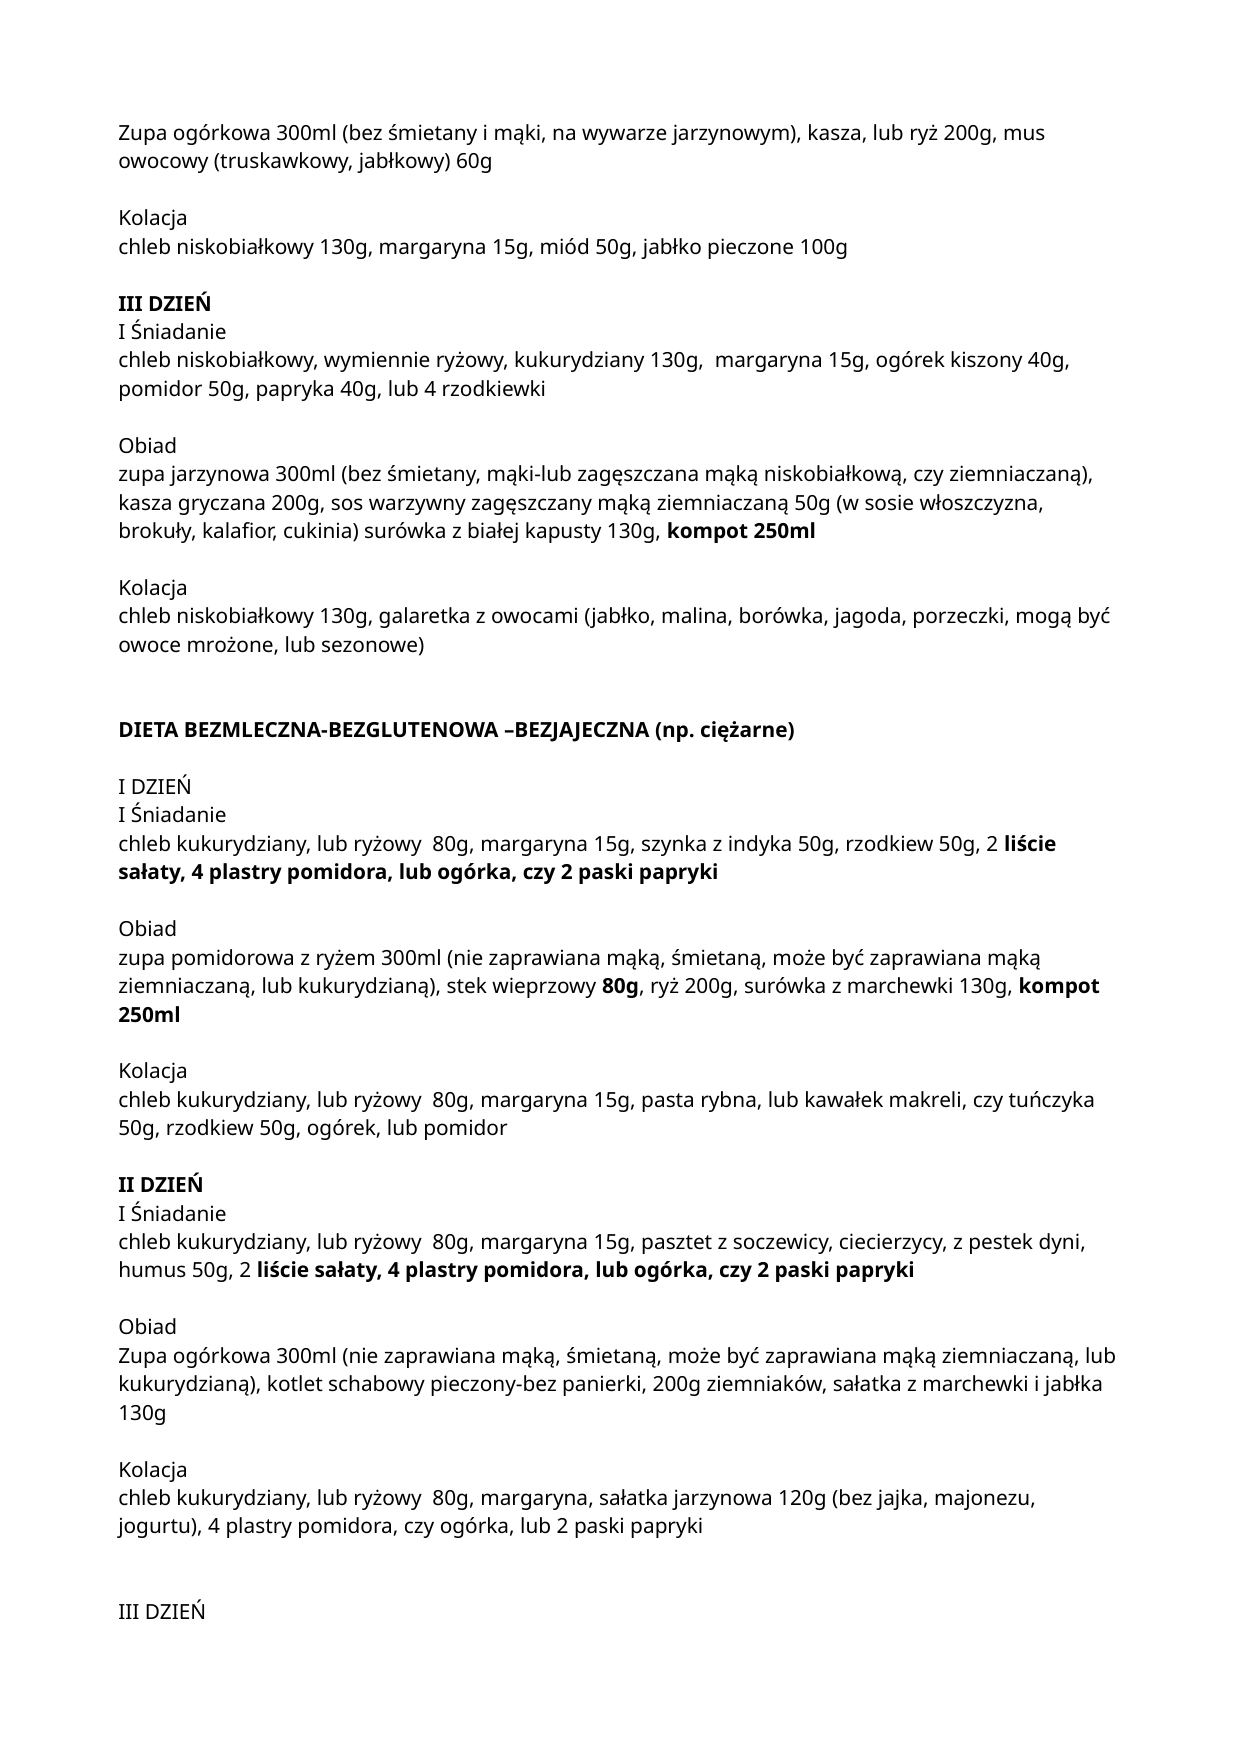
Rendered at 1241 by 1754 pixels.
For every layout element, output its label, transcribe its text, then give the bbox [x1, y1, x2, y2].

text I Śniadanie [118, 317, 1122, 346]
text chleb kukurydziany, lub ryżowy 80g, margaryna 15g, pasta rybna, lub kawałek makreli, czy tuńczyka 50g, rzodkiew 50g, ogórek, lub pomidor [118, 1085, 1122, 1142]
text III DZIEŃ [118, 1597, 1122, 1625]
text I DZIEŃ I Śniadanie [118, 772, 1122, 829]
text Kolacja chleb kukurydziany, lub ryżowy 80g, margaryna, sałatka jarzynowa 120g (bez jajka, majonezu, jogurtu), 4 plastry pomidora, czy ogórka, lub 2 paski papryki [118, 1455, 1122, 1540]
text I Śniadanie chleb kukurydziany, lub ryżowy 80g, margaryna 15g, pasztet z soczewicy, ciecierzycy, z pestek dyni, humus 50g, 2 liście sałaty, 4 plastry pomidora, lub ogórka, czy 2 paski papryki [118, 1199, 1122, 1284]
text Kolacja chleb niskobiałkowy 130g, margaryna 15g, miód 50g, jabłko pieczone 100g [118, 203, 1122, 289]
text DIETA BEZMLECZNA-BEZGLUTENOWA –BEZJAJECZNA (np. ciężarne) [118, 715, 1122, 772]
text Zupa ogórkowa 300ml (nie zaprawiana mąką, śmietaną, może być zaprawiana mąką ziemniaczaną, lub kukurydzianą), kotlet schabowy pieczony-bez panierki, 200g ziemniaków, sałatka z marchewki i jabłka 130g [118, 1341, 1122, 1426]
text zupa pomidorowa z ryżem 300ml (nie zaprawiana mąką, śmietaną, może być zaprawiana mąką ziemniaczaną, lub kukurydzianą), stek wieprzowy 80g, ryż 200g, surówka z marchewki 130g, kompot 250ml [118, 943, 1122, 1028]
text Kolacja chleb niskobiałkowy 130g, galaretka z owocami (jabłko, malina, borówka, jagoda, porzeczki, mogą być owoce mrożone, lub sezonowe) [118, 573, 1122, 658]
text Obiad [118, 1312, 1122, 1341]
text Zupa ogórkowa 300ml (bez śmietany i mąki, na wywarze jarzynowym), kasza, lub ryż 200g, mus owocowy (truskawkowy, jabłkowy) 60g [118, 118, 1122, 203]
text II DZIEŃ [118, 1170, 1122, 1199]
text Kolacja [118, 1057, 1122, 1085]
text Obiad [118, 914, 1122, 943]
text Obiad zupa jarzynowa 300ml (bez śmietany, mąki-lub zagęszczana mąką niskobiałkową, czy ziemniaczaną), kasza gryczana 200g, sos warzywny zagęszczany mąką ziemniaczaną 50g (w sosie włoszczyzna, brokuły, kalafior, cukinia) surówka z białej kapusty 130g, kompot 250ml [118, 431, 1122, 545]
text III DZIEŃ [118, 289, 1122, 317]
text chleb niskobiałkowy, wymiennie ryżowy, kukurydziany 130g, margaryna 15g, ogórek kiszony 40g, pomidor 50g, papryka 40g, lub 4 rzodkiewki [118, 346, 1122, 402]
text chleb kukurydziany, lub ryżowy 80g, margaryna 15g, szynka z indyka 50g, rzodkiew 50g, 2 liście sałaty, 4 plastry pomidora, lub ogórka, czy 2 paski papryki [118, 829, 1122, 886]
